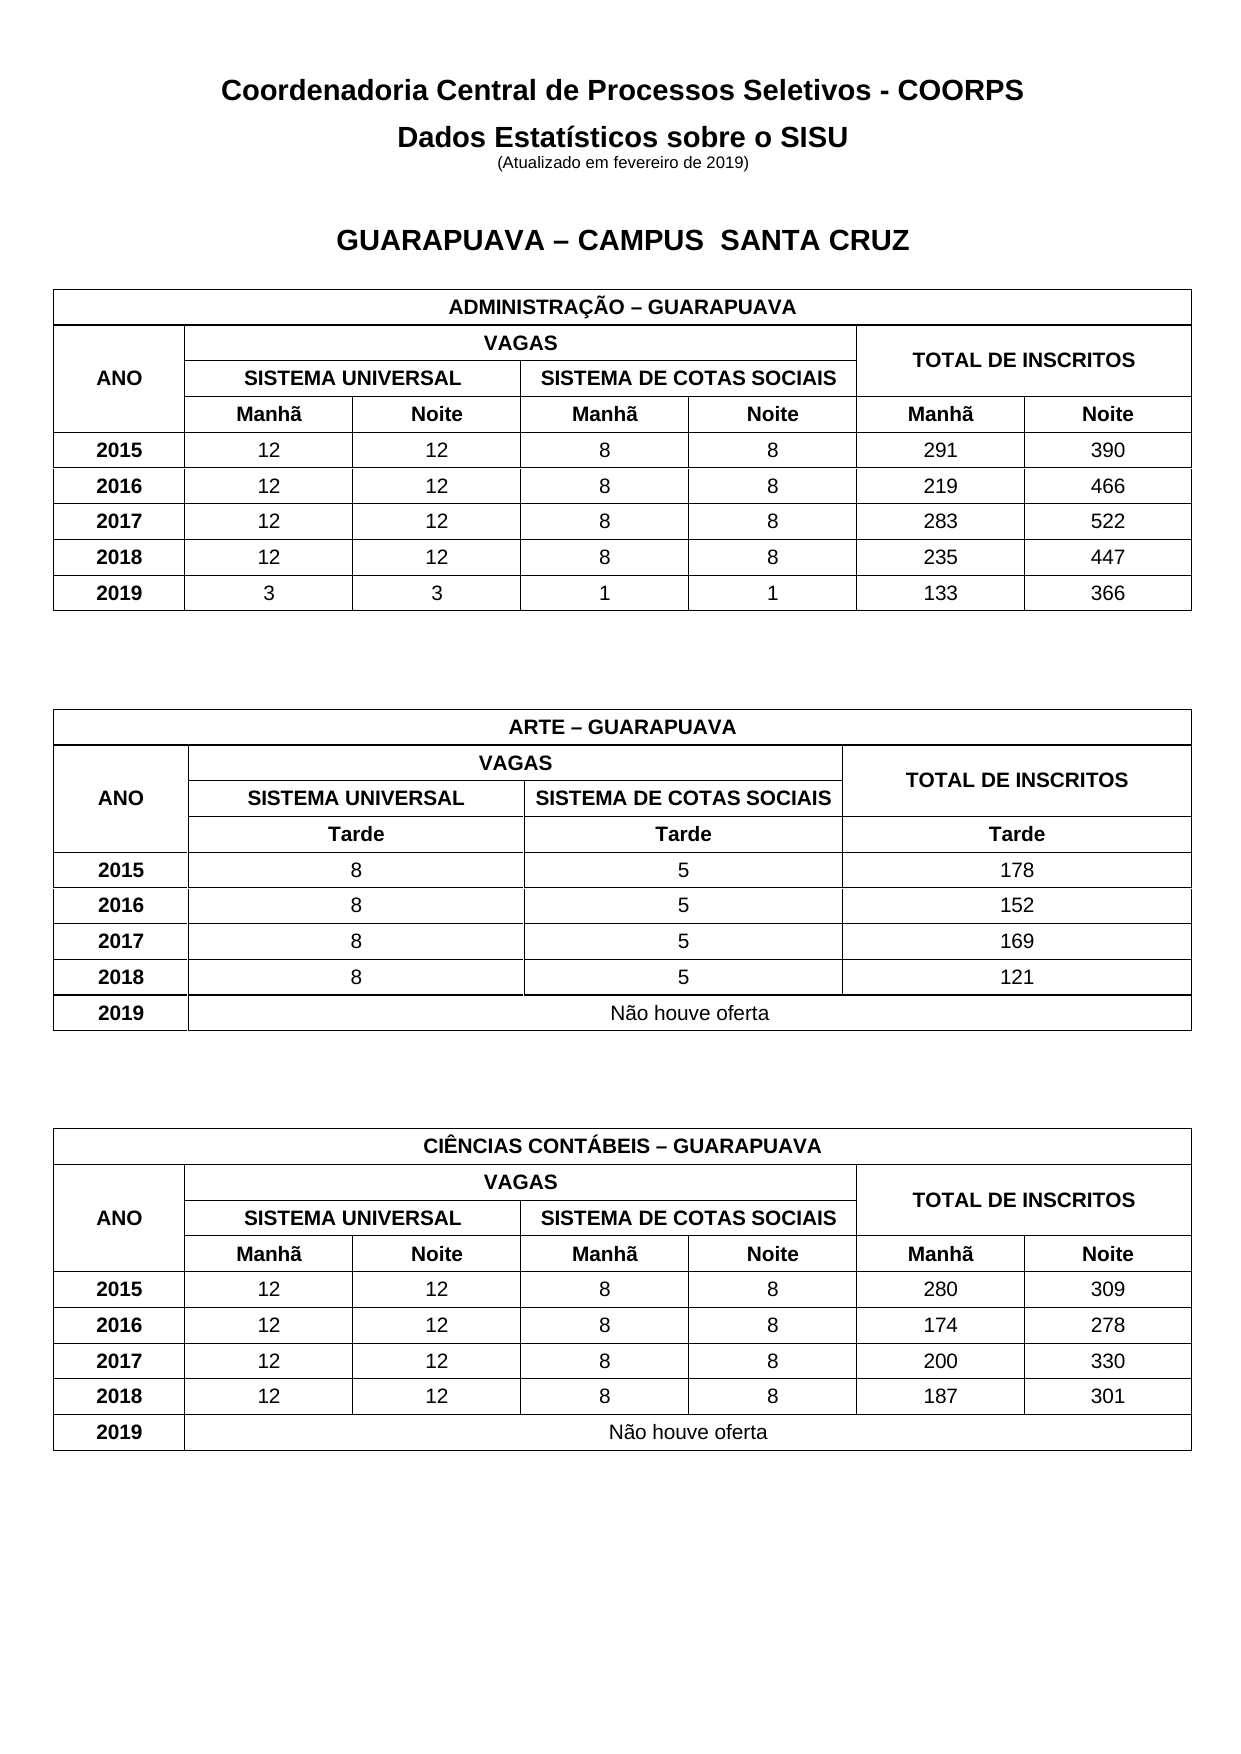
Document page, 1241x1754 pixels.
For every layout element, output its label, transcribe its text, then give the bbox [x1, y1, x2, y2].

table_cell Manhã [521, 397, 688, 432]
table_cell 2018 [54, 960, 187, 994]
table_cell 12 [353, 504, 520, 539]
table_cell TOTAL DE INSCRITOS [857, 1165, 1191, 1235]
table_cell ANO [54, 746, 187, 852]
table_cell 5 [525, 960, 842, 994]
table_cell 2017 [54, 504, 184, 539]
table_cell Tarde [525, 817, 842, 852]
table_cell 8 [689, 1272, 856, 1307]
table_cell 8 [189, 924, 523, 959]
table_cell 2017 [54, 924, 187, 959]
table_cell 12 [185, 1272, 352, 1307]
table_cell SISTEMA DE COTAS SOCIAIS [525, 781, 842, 816]
table_cell 522 [1025, 504, 1191, 539]
table_cell SISTEMA UNIVERSAL [185, 1201, 520, 1235]
table_header ARTE – GUARAPUAVA [54, 710, 1191, 744]
table_cell VAGAS [189, 746, 842, 780]
table_cell VAGAS [185, 326, 856, 360]
table_cell 12 [353, 1272, 520, 1307]
table_cell 8 [521, 469, 688, 503]
table_cell 12 [353, 1379, 520, 1414]
table_cell 8 [521, 433, 688, 467]
table_cell Manhã [521, 1236, 688, 1271]
table_cell 330 [1025, 1344, 1191, 1378]
table_cell 8 [189, 889, 523, 923]
table_cell 283 [857, 504, 1024, 539]
table_cell 174 [857, 1308, 1024, 1343]
table_cell 2019 [54, 1415, 184, 1450]
table_cell 8 [689, 433, 856, 467]
table_cell 8 [189, 960, 523, 994]
table_cell 5 [525, 889, 842, 923]
table_cell 200 [857, 1344, 1024, 1378]
table_cell Noite [689, 1236, 856, 1271]
table_cell 366 [1025, 576, 1191, 610]
table_cell 8 [689, 540, 856, 575]
table_header CIÊNCIAS CONTÁBEIS – GUARAPUAVA [54, 1129, 1191, 1164]
subtitle GUARAPUAVA – CAMPUS SANTA CRUZ [53, 223, 1193, 256]
table_cell TOTAL DE INSCRITOS [843, 746, 1191, 816]
table_cell 169 [843, 924, 1191, 959]
table_cell 2018 [54, 540, 184, 575]
table_cell 280 [857, 1272, 1024, 1307]
table_cell 3 [185, 576, 352, 610]
table_cell 12 [353, 1344, 520, 1378]
table_cell 8 [521, 1344, 688, 1378]
table_cell Manhã [857, 1236, 1024, 1271]
table_cell Noite [689, 397, 856, 432]
table_cell 1 [689, 576, 856, 610]
table_cell 178 [843, 853, 1191, 887]
table_cell SISTEMA UNIVERSAL [189, 781, 523, 816]
table_cell Não houve oferta [189, 996, 1191, 1030]
table_cell 235 [857, 540, 1024, 575]
table_cell 8 [189, 853, 523, 887]
table_cell 2018 [54, 1379, 184, 1414]
table_cell 447 [1025, 540, 1191, 575]
table_cell 8 [521, 540, 688, 575]
table_cell SISTEMA DE COTAS SOCIAIS [521, 361, 856, 396]
table_cell 12 [185, 433, 352, 467]
table_cell 12 [185, 504, 352, 539]
table_cell 2015 [54, 1272, 184, 1307]
table_cell 8 [521, 504, 688, 539]
table_cell 8 [689, 1308, 856, 1343]
table_cell Não houve oferta [185, 1415, 1191, 1450]
table_cell ANO [54, 1165, 184, 1271]
table_cell 1 [521, 576, 688, 610]
table_cell Manhã [185, 1236, 352, 1271]
table_cell TOTAL DE INSCRITOS [857, 326, 1191, 396]
table_cell 3 [353, 576, 520, 610]
table_cell 8 [689, 504, 856, 539]
table_cell Noite [1025, 1236, 1191, 1271]
table_cell 5 [525, 853, 842, 887]
table_cell 466 [1025, 469, 1191, 503]
table_cell 8 [689, 1344, 856, 1378]
table_cell Manhã [857, 397, 1024, 432]
table_cell 2017 [54, 1344, 184, 1378]
table_cell 12 [353, 540, 520, 575]
table_header ADMINISTRAÇÃO – GUARAPUAVA [54, 290, 1191, 324]
table_cell 152 [843, 889, 1191, 923]
table_cell 309 [1025, 1272, 1191, 1307]
table_cell 12 [185, 1379, 352, 1414]
table_cell 8 [521, 1379, 688, 1414]
table_cell Manhã [185, 397, 352, 432]
table_cell Tarde [189, 817, 523, 852]
table_cell 12 [185, 540, 352, 575]
table_cell 121 [843, 960, 1191, 994]
table_cell 301 [1025, 1379, 1191, 1414]
table_cell 219 [857, 469, 1024, 503]
table_cell 2016 [54, 1308, 184, 1343]
table_cell 390 [1025, 433, 1191, 467]
table_cell 12 [185, 1344, 352, 1378]
table_cell 8 [689, 1379, 856, 1414]
table_cell Noite [1025, 397, 1191, 432]
table_cell 2016 [54, 889, 187, 923]
table_cell SISTEMA UNIVERSAL [185, 361, 520, 396]
table_cell 12 [185, 1308, 352, 1343]
table_cell 8 [689, 469, 856, 503]
table_cell 8 [521, 1272, 688, 1307]
table_cell 133 [857, 576, 1024, 610]
table_cell Noite [353, 397, 520, 432]
table_cell 187 [857, 1379, 1024, 1414]
table_cell 8 [521, 1308, 688, 1343]
table_cell Tarde [843, 817, 1191, 852]
table_cell 5 [525, 924, 842, 959]
table_cell ANO [54, 326, 184, 432]
table_cell 2015 [54, 853, 187, 887]
table_cell 2019 [54, 576, 184, 610]
table_cell Noite [353, 1236, 520, 1271]
table_cell SISTEMA DE COTAS SOCIAIS [521, 1201, 856, 1235]
table_cell 278 [1025, 1308, 1191, 1343]
table_cell 2015 [54, 433, 184, 467]
table_cell 12 [185, 469, 352, 503]
table_cell 12 [353, 469, 520, 503]
table_cell VAGAS [185, 1165, 856, 1200]
table_cell 2019 [54, 996, 187, 1030]
table_cell 2016 [54, 469, 184, 503]
table_cell 12 [353, 1308, 520, 1343]
table_cell 291 [857, 433, 1024, 467]
table_cell 12 [353, 433, 520, 467]
